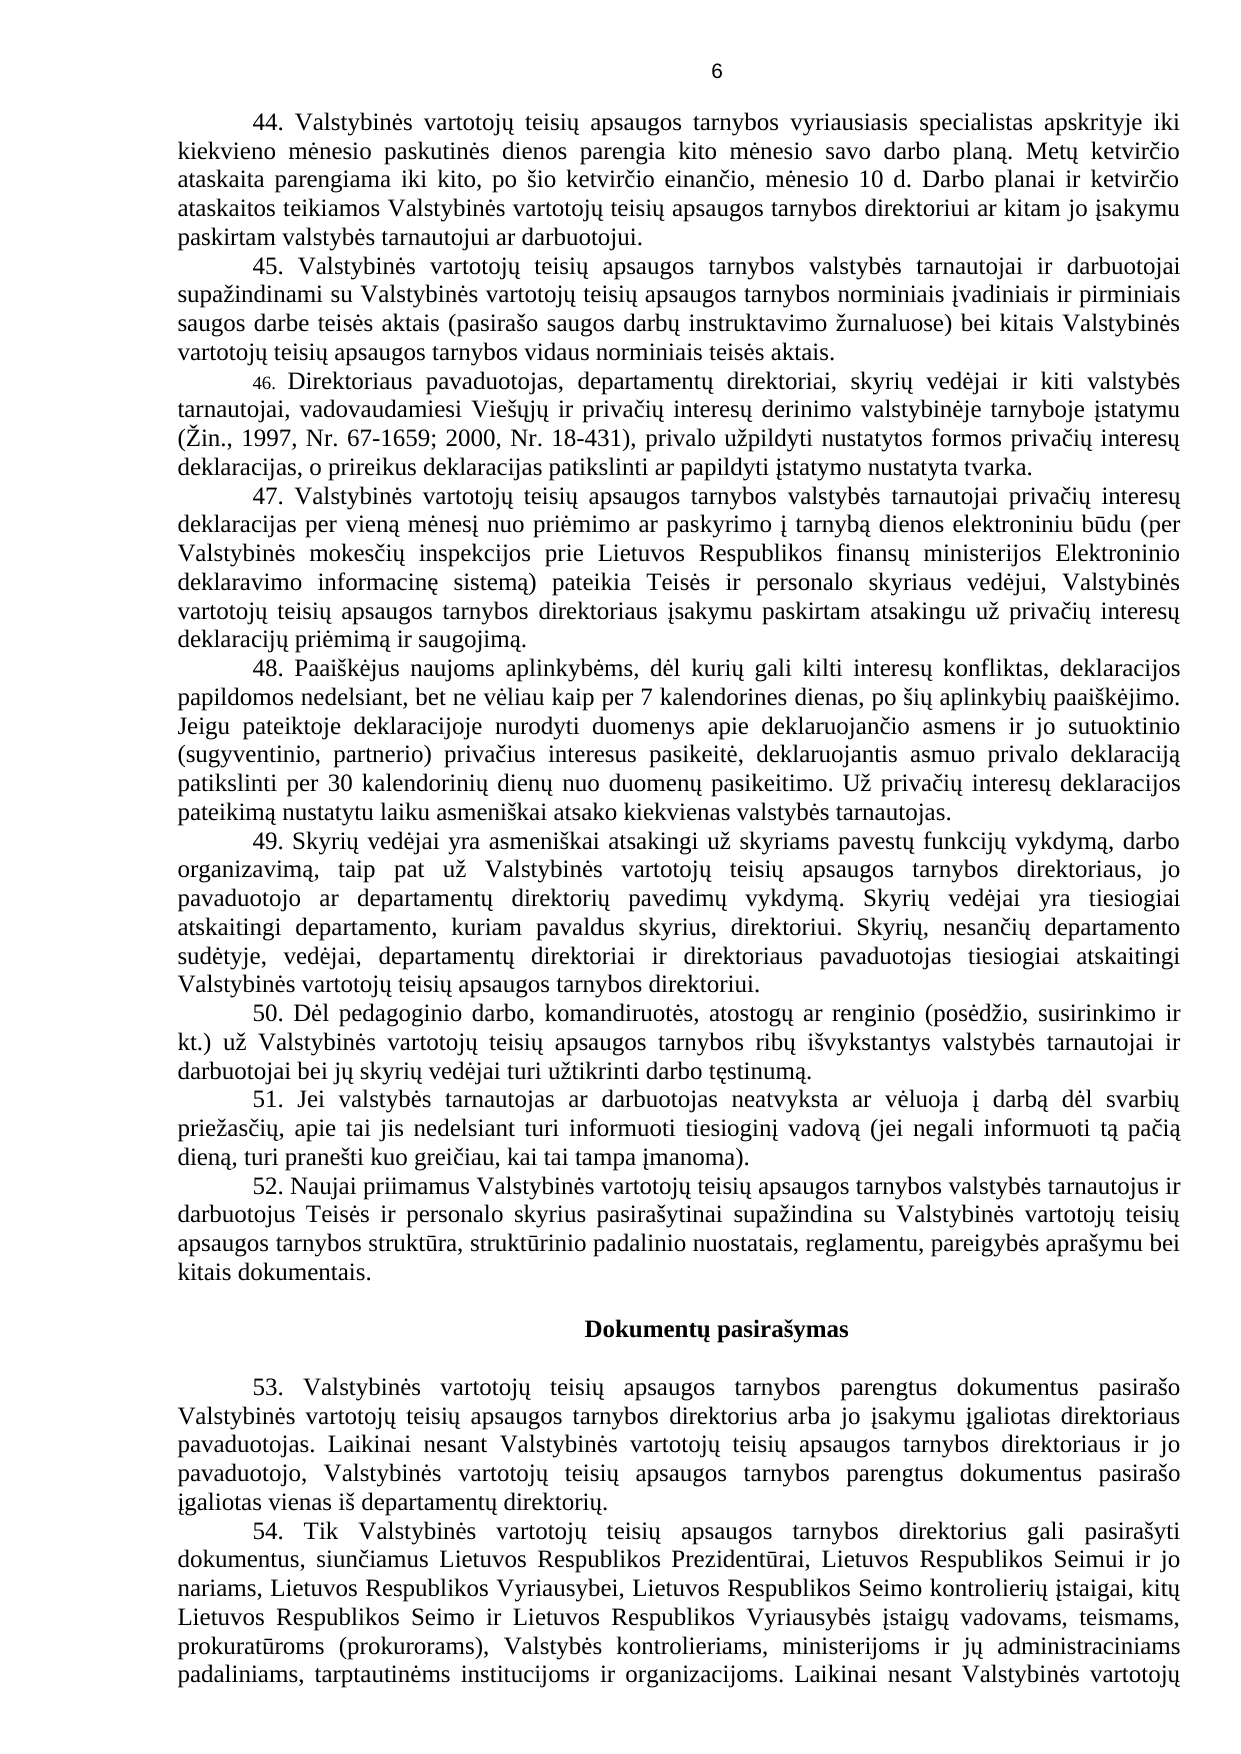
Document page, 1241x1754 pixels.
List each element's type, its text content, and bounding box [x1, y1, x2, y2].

text 53. Valstybinės vartotojų teisių apsaugos tarnybos parengtus dokumentus pasirašo Valstybinės vartotojų teisių apsaugos tarnybos direktorius arba jo įsakymu įgaliotas direktoriaus pavaduotojas. Laikinai nesant Valstybinės vartotojų teisių apsaugos tarnybos direktoriaus ir jo pavaduotojo, Valstybinės vartotojų teisių apsaugos tarnybos parengtus dokumentus pasirašo įgaliotas vienas iš departamentų direktorių. [177, 1372, 1181, 1516]
text 51. Jei valstybės tarnautojas ar darbuotojas neatvyksta ar vėluoja į darbą dėl svarbių priežasčių, apie tai jis nedelsiant turi informuoti tiesioginį vadovą (jei negali informuoti tą pačią dieną, turi pranešti kuo greičiau, kai tai tampa įmanoma). [177, 1084, 1181, 1171]
text 47. Valstybinės vartotojų teisių apsaugos tarnybos valstybės tarnautojai privačių interesų deklaracijas per vieną mėnesį nuo priėmimo ar paskyrimo į tarnybą dienos elektroniniu būdu (per Valstybinės mokesčių inspekcijos prie Lietuvos Respublikos finansų ministerijos Elektroninio deklaravimo informacinę sistemą) pateikia Teisės ir personalo skyriaus vedėjui, Valstybinės vartotojų teisių apsaugos tarnybos direktoriaus įsakymu paskirtam atsakingu už privačių interesų deklaracijų priėmimą ir saugojimą. [177, 481, 1181, 653]
text 54. Tik Valstybinės vartotojų teisių apsaugos tarnybos direktorius gali pasirašyti dokumentus, siunčiamus Lietuvos Respublikos Prezidentūrai, Lietuvos Respublikos Seimui ir jo nariams, Lietuvos Respublikos Vyriausybei, Lietuvos Respublikos Seimo kontrolierių įstaigai, kitų Lietuvos Respublikos Seimo ir Lietuvos Respublikos Vyriausybės įstaigų vadovams, teismams, prokuratūroms (prokurorams), Valstybės kontrolieriams, ministerijoms ir jų administraciniams padaliniams, tarptautinėms institucijoms ir organizacijoms. Laikinai nesant Valstybinės vartotojų [177, 1516, 1181, 1688]
text 52. Naujai priimamus Valstybinės vartotojų teisių apsaugos tarnybos valstybės tarnautojus ir darbuotojus Teisės ir personalo skyrius pasirašytinai supažindina su Valstybinės vartotojų teisių apsaugos tarnybos struktūra, struktūrinio padalinio nuostatais, reglamentu, pareigybės aprašymu bei kitais dokumentais. [177, 1171, 1181, 1286]
text 50. Dėl pedagoginio darbo, komandiruotės, atostogų ar renginio (posėdžio, susirinkimo ir kt.) už Valstybinės vartotojų teisių apsaugos tarnybos ribų išvykstantys valstybės tarnautojai ir darbuotojai bei jų skyrių vedėjai turi užtikrinti darbo tęstinumą. [177, 998, 1181, 1084]
text 44. Valstybinės vartotojų teisių apsaugos tarnybos vyriausiasis specialistas apskrityje iki kiekvieno mėnesio paskutinės dienos parengia kito mėnesio savo darbo planą. Metų ketvirčio ataskaita parengiama iki kito, po šio ketvirčio einančio, mėnesio 10 d. Darbo planai ir ketvirčio ataskaitos teikiamos Valstybinės vartotojų teisių apsaugos tarnybos direktoriui ar kitam jo įsakymu paskirtam valstybės tarnautojui ar darbuotojui. [177, 107, 1181, 251]
text 48. Paaiškėjus naujoms aplinkybėms, dėl kurių gali kilti interesų konfliktas, deklaracijos papildomos nedelsiant, bet ne vėliau kaip per 7 kalendorines dienas, po šių aplinkybių paaiškėjimo. Jeigu pateiktoje deklaracijoje nurodyti duomenys apie deklaruojančio asmens ir jo sutuoktinio (sugyventinio, partnerio) privačius interesus pasikeitė, deklaruojantis asmuo privalo deklaraciją patikslinti per 30 kalendorinių dienų nuo duomenų pasikeitimo. Už privačių interesų deklaracijos pateikimą nustatytu laiku asmeniškai atsako kiekvienas valstybės tarnautojas. [177, 653, 1181, 826]
text 45. Valstybinės vartotojų teisių apsaugos tarnybos valstybės tarnautojai ir darbuotojai supažindinami su Valstybinės vartotojų teisių apsaugos tarnybos norminiais įvadiniais ir pirminiais saugos darbe teisės aktais (pasirašo saugos darbų instruktavimo žurnaluose) bei kitais Valstybinės vartotojų teisių apsaugos tarnybos vidaus norminiais teisės aktais. [177, 251, 1181, 366]
text 49. Skyrių vedėjai yra asmeniškai atsakingi už skyriams pavestų funkcijų vykdymą, darbo organizavimą, taip pat už Valstybinės vartotojų teisių apsaugos tarnybos direktoriaus, jo pavaduotojo ar departamentų direktorių pavedimų vykdymą. Skyrių vedėjai yra tiesiogiai atskaitingi departamento, kuriam pavaldus skyrius, direktoriui. Skyrių, nesančių departamento sudėtyje, vedėjai, departamentų direktoriai ir direktoriaus pavaduotojas tiesiogiai atskaitingi Valstybinės vartotojų teisių apsaugos tarnybos direktoriui. [177, 826, 1181, 998]
text 46. Direktoriaus pavaduotojas, departamentų direktoriai, skyrių vedėjai ir kiti valstybės tarnautojai, vadovaudamiesi Viešųjų ir privačių interesų derinimo valstybinėje tarnyboje įstatymu (Žin., 1997, Nr. 67-1659; 2000, Nr. 18-431), privalo užpildyti nustatytos formos privačių interesų deklaracijas, o prireikus deklaracijas patikslinti ar papildyti įstatymo nustatyta tvarka. [177, 366, 1181, 481]
text Dokumentų pasirašymas [177, 1314, 1181, 1343]
